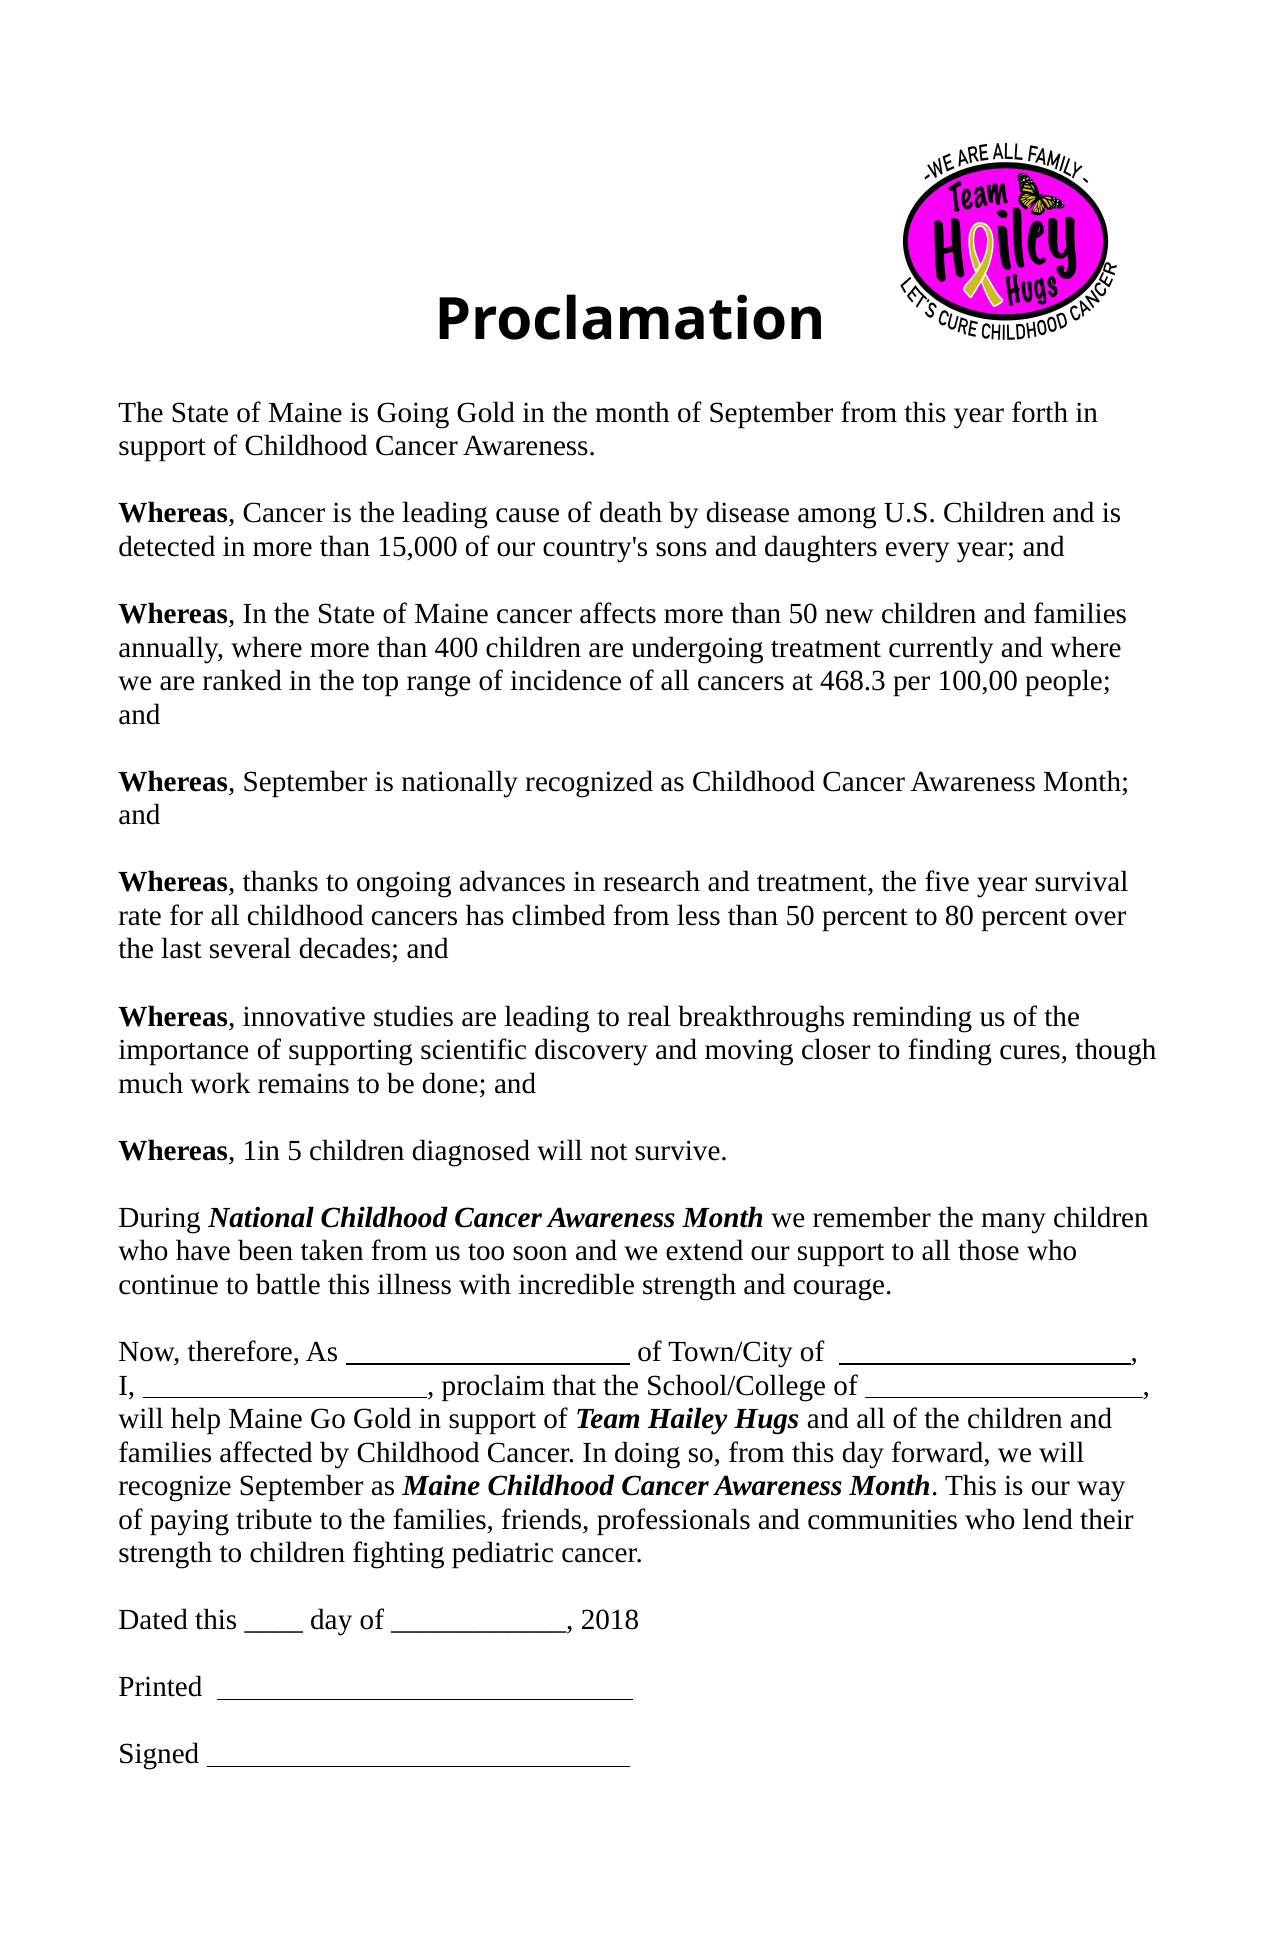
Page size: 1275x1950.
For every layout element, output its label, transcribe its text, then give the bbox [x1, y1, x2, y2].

text During National Childhood Cancer Awareness Month we remember the many children who have been taken from us too soon and we extend our support to all those who continue to battle this illness with incredible strength and courage. [118, 1200, 1157, 1301]
text Whereas, Cancer is the leading cause of death by disease among U.S. Children and is detected in more than 15,000 of our country's sons and daughters every year; and [118, 496, 1157, 563]
text Whereas, In the State of Maine cancer affects more than 50 new children and families annually, where more than 400 children are undergoing treatment currently and where we are ranked in the top range of incidence of all cancers at 468.3 per 100,00 people; and [118, 596, 1157, 730]
text Now, therefore, As of Town/City of , I, , proclaim that the School/College of , will help Maine Go Gold in support of Team Hailey Hugs and all of the children and families affected by Childhood Cancer. In doing so, from this day forward, we will recognize September as Maine Childhood Cancer Awareness Month. This is our way of paying tribute to the families, friends, professionals and communities who lend their strength to children fighting pediatric cancer. [118, 1334, 1157, 1569]
text Proclamation [118, 277, 1157, 357]
text Whereas, September is nationally recognized as Childhood Cancer Awareness Month; and [118, 764, 1157, 831]
text Signed [118, 1737, 1157, 1770]
text Whereas, innovative studies are leading to real breakthroughs reminding us of the importance of supporting scientific discovery and moving closer to finding cures, though much work remains to be done; and [118, 999, 1157, 1099]
text Whereas, 1in 5 children diagnosed will not survive. [118, 1133, 1157, 1166]
text Dated this ____ day of ____________, 2018 [118, 1602, 1157, 1636]
picture [897, 142, 1117, 341]
text The State of Maine is Going Gold in the month of September from this year forth in support of Childhood Cancer Awareness. [118, 395, 1157, 462]
text Whereas, thanks to ongoing advances in research and treatment, the five year survival rate for all childhood cancers has climbed from less than 50 percent to 80 percent over the last several decades; and [118, 864, 1157, 965]
text Printed [118, 1669, 1157, 1703]
